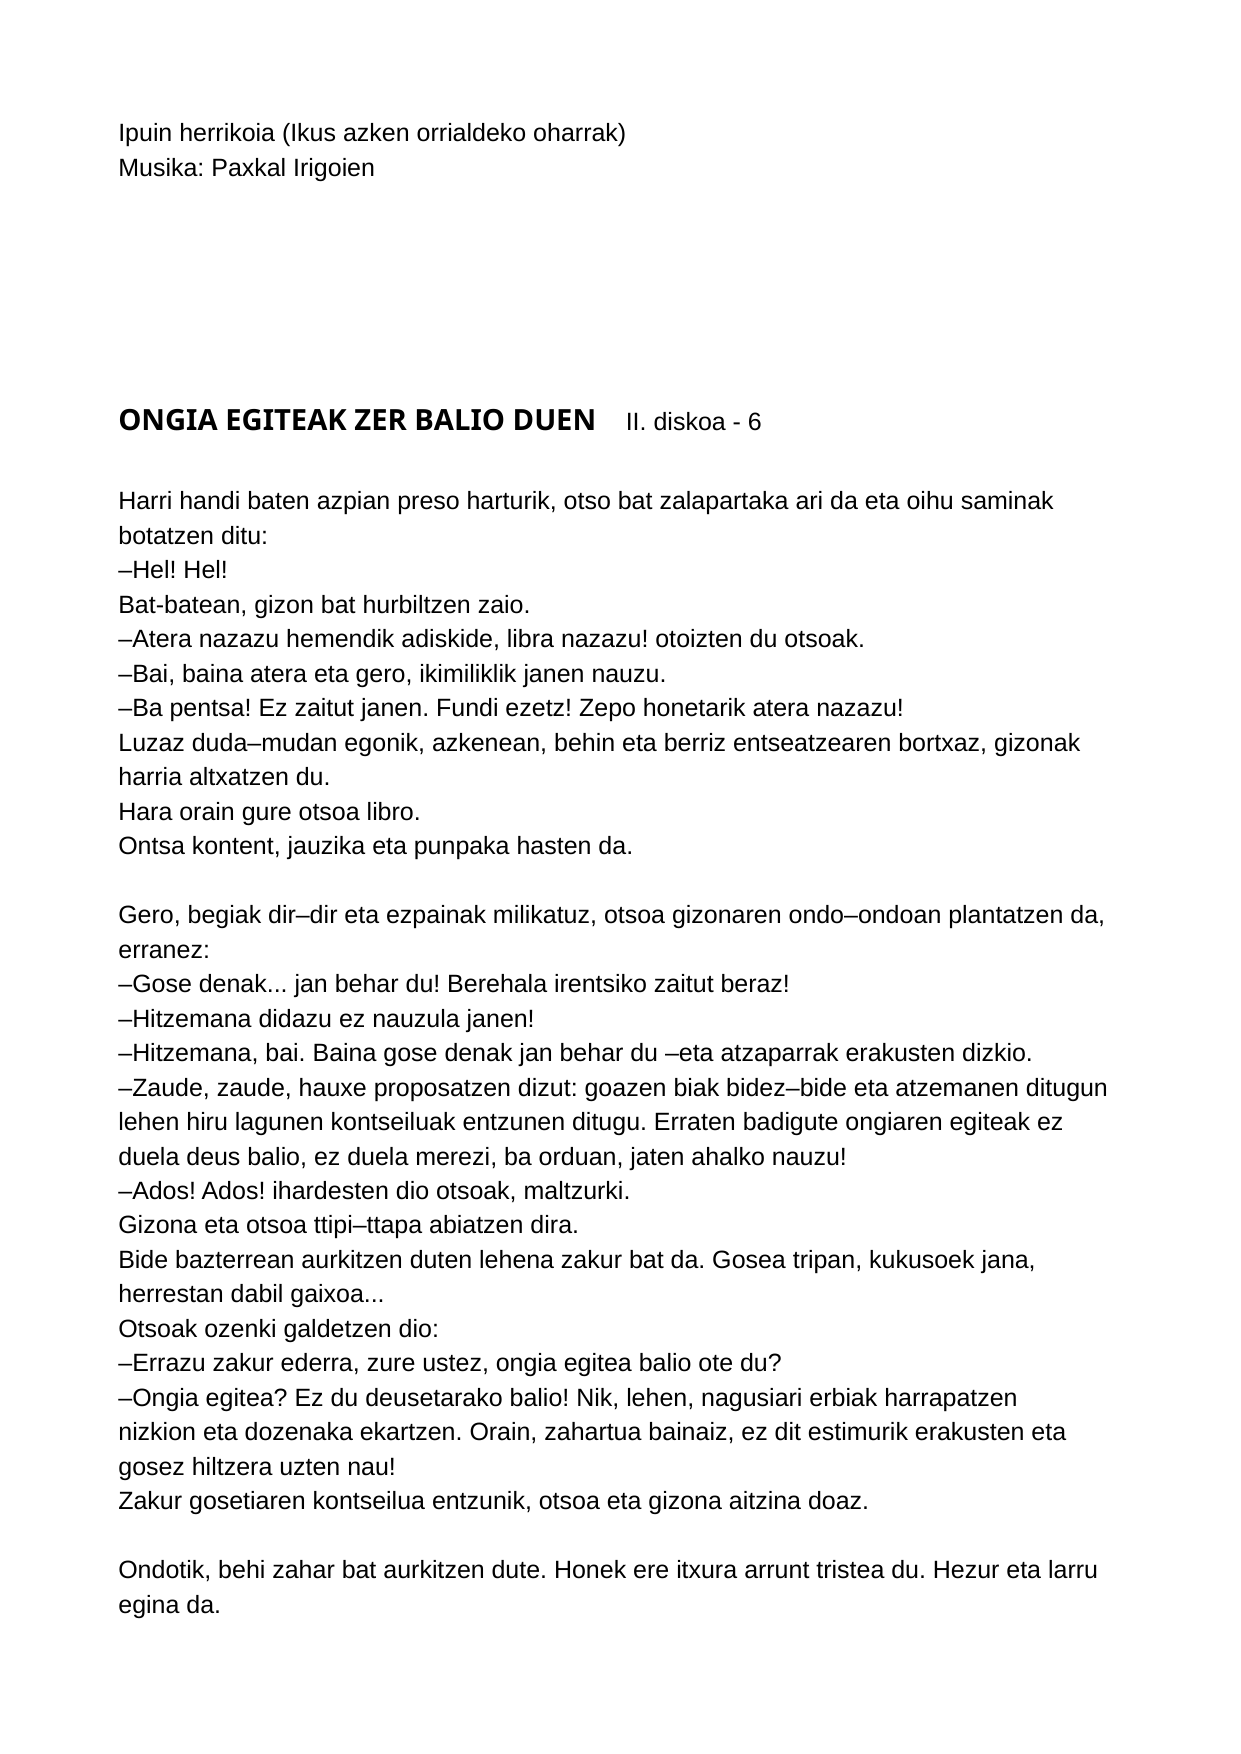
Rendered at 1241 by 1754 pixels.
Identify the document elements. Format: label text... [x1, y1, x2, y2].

text Zakur gosetiaren kontseilua entzunik, otsoa eta gizona aitzina doaz. [118, 1486, 1122, 1515]
text Harri handi baten azpian preso harturik, otso bat zalapartaka ari da eta oihu saminak botatzen ditu: [118, 486, 1122, 549]
text ONGIA EGITEAK ZER BALIO DUEN II. diskoa - 6 [118, 400, 1122, 439]
text Hara orain gure otsoa libro. [118, 797, 1122, 825]
text –Ados! Ados! ihardesten dio otsoak, maltzurki. [118, 1176, 1122, 1205]
text –Atera nazazu hemendik adiskide, libra nazazu! otoizten du otsoak. [118, 624, 1122, 653]
text Musika: Paxkal Irigoien [118, 153, 1122, 181]
text –Zaude, zaude, hauxe proposatzen dizut: goazen biak bidez–bide eta atzemanen ditugun lehen hiru lagunen kontseiluak entzunen ditugu. Erraten badigute ongiaren egiteak ez duela deus balio, ez duela merezi, ba orduan, jaten ahalko nauzu! [118, 1072, 1122, 1170]
text Ondotik, behi zahar bat aurkitzen dute. Honek ere itxura arrunt tristea du. Hezur eta larru egina da. [118, 1555, 1122, 1618]
text –Ongia egitea? Ez du deusetarako balio! Nik, lehen, nagusiari erbiak harrapatzen nizkion eta dozenaka ekartzen. Orain, zahartua bainaiz, ez dit estimurik erakusten eta gosez hiltzera uzten nau! [118, 1383, 1122, 1481]
text –Hitzemana didazu ez nauzula janen! [118, 1003, 1122, 1032]
text Ontsa kontent, jauzika eta punpaka hasten da. [118, 831, 1122, 860]
text Otsoak ozenki galdetzen dio: [118, 1314, 1122, 1343]
text –Gose denak... jan behar du! Berehala irentsiko zaitut beraz! [118, 969, 1122, 998]
text Bide bazterrean aurkitzen duten lehena zakur bat da. Gosea tripan, kukusoek jana, herrestan dabil gaixoa... [118, 1245, 1122, 1308]
text –Hitzemana, bai. Baina gose denak jan behar du –eta atzaparrak erakusten dizkio. [118, 1038, 1122, 1067]
text Gero, begiak dir–dir eta ezpainak milikatuz, otsoa gizonaren ondo–ondoan plantatzen da, erranez: [118, 900, 1122, 963]
text Gizona eta otsoa ttipi–ttapa abiatzen dira. [118, 1210, 1122, 1239]
text Luzaz duda–mudan egonik, azkenean, behin eta berriz entseatzearen bortxaz, gizonak harria altxatzen du. [118, 728, 1122, 791]
text –Hel! Hel! [118, 555, 1122, 584]
text –Ba pentsa! Ez zaitut janen. Fundi ezetz! Zepo honetarik atera nazazu! [118, 693, 1122, 722]
text Ipuin herrikoia (Ikus azken orrialdeko oharrak) [118, 118, 1122, 147]
text Bat-batean, gizon bat hurbiltzen zaio. [118, 590, 1122, 618]
text –Errazu zakur ederra, zure ustez, ongia egitea balio ote du? [118, 1348, 1122, 1377]
text –Bai, baina atera eta gero, ikimiliklik janen nauzu. [118, 659, 1122, 687]
